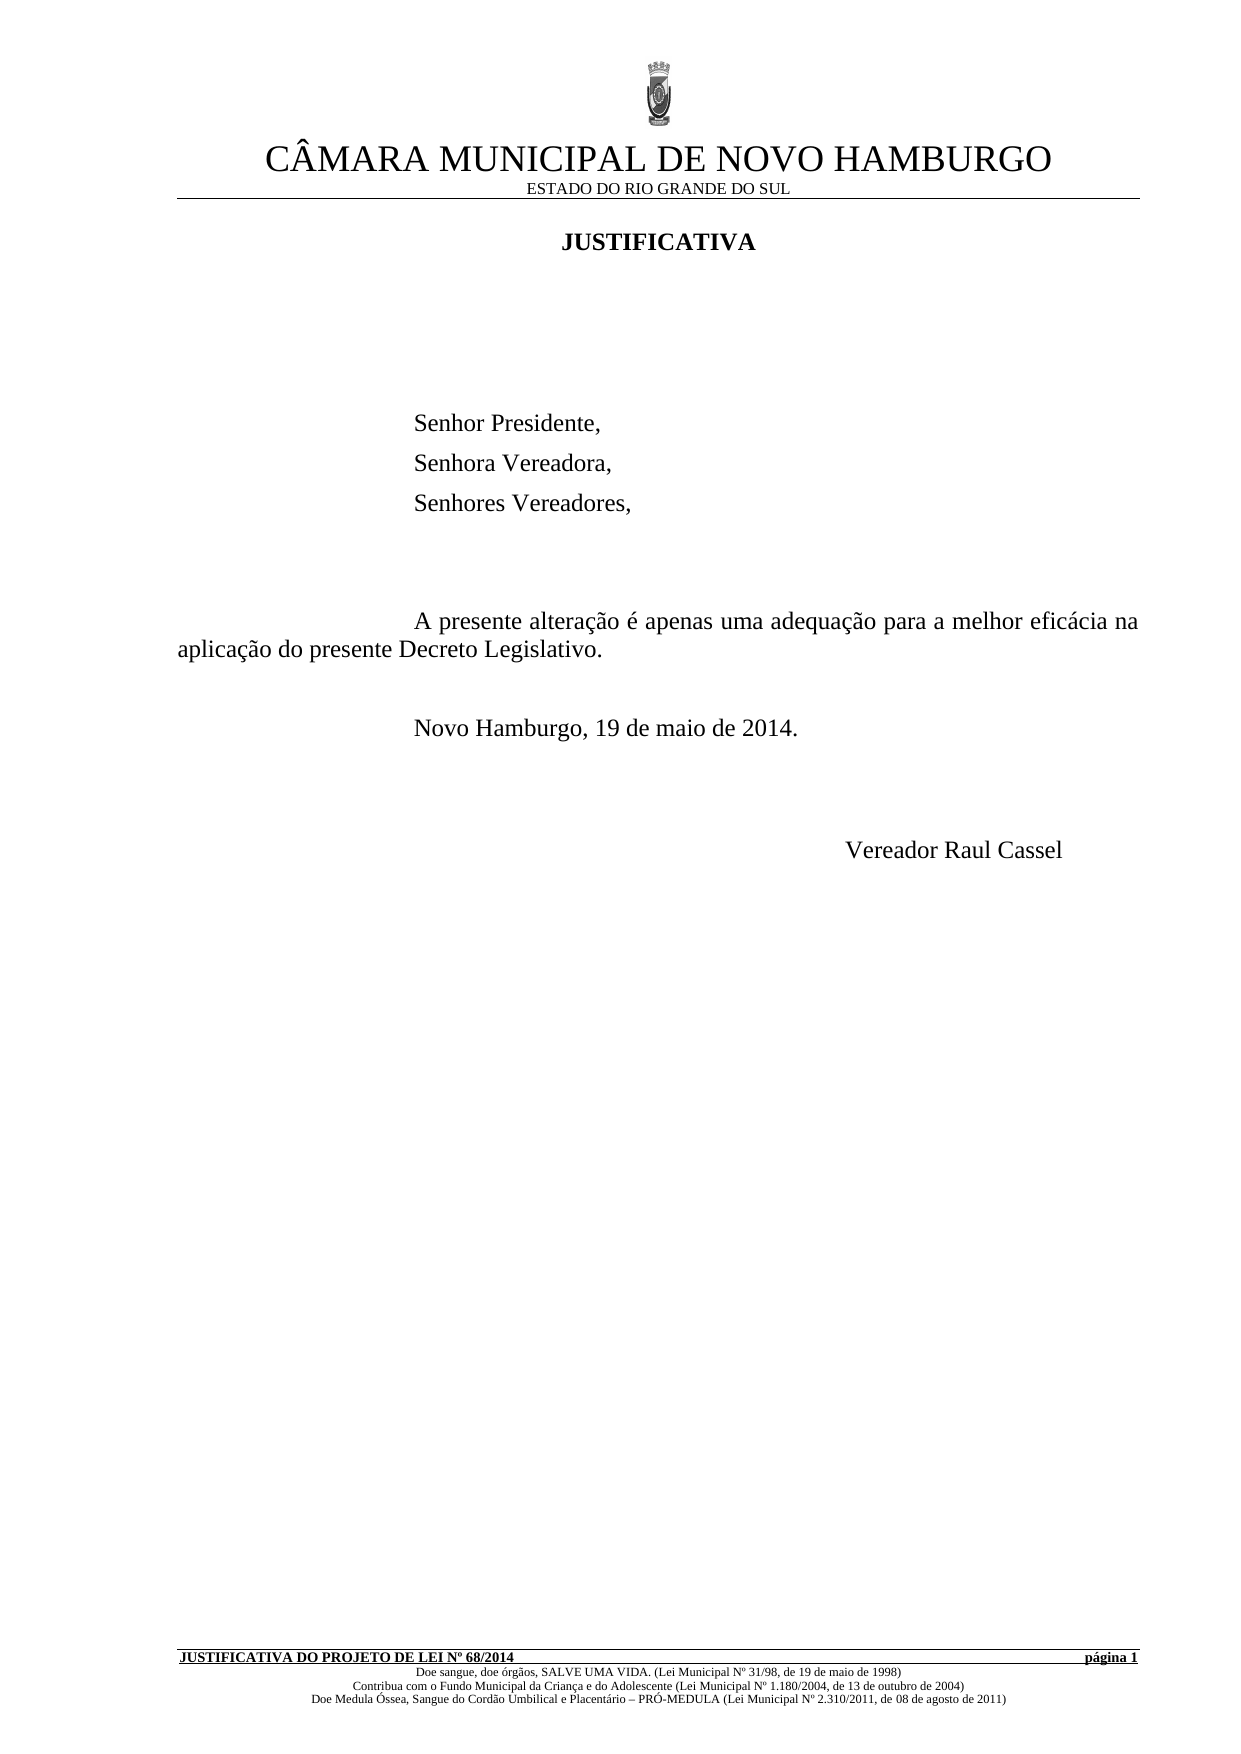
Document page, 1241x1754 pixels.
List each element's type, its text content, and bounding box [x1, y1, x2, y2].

text Novo Hamburgo, 19 de maio de 2014. [177, 714, 1140, 742]
text Senhores Vereadores, [177, 489, 1140, 516]
text Senhora Vereadora, [177, 449, 1140, 477]
text Vereador Raul Cassel [768, 837, 1140, 864]
text A presente alteração é apenas uma adequação para a melhor eficácia na aplicação do presente Decreto Legislativo. [177, 607, 1140, 663]
text Senhor Presidente, [177, 409, 1140, 437]
text JUSTIFICATIVA [177, 228, 1140, 256]
